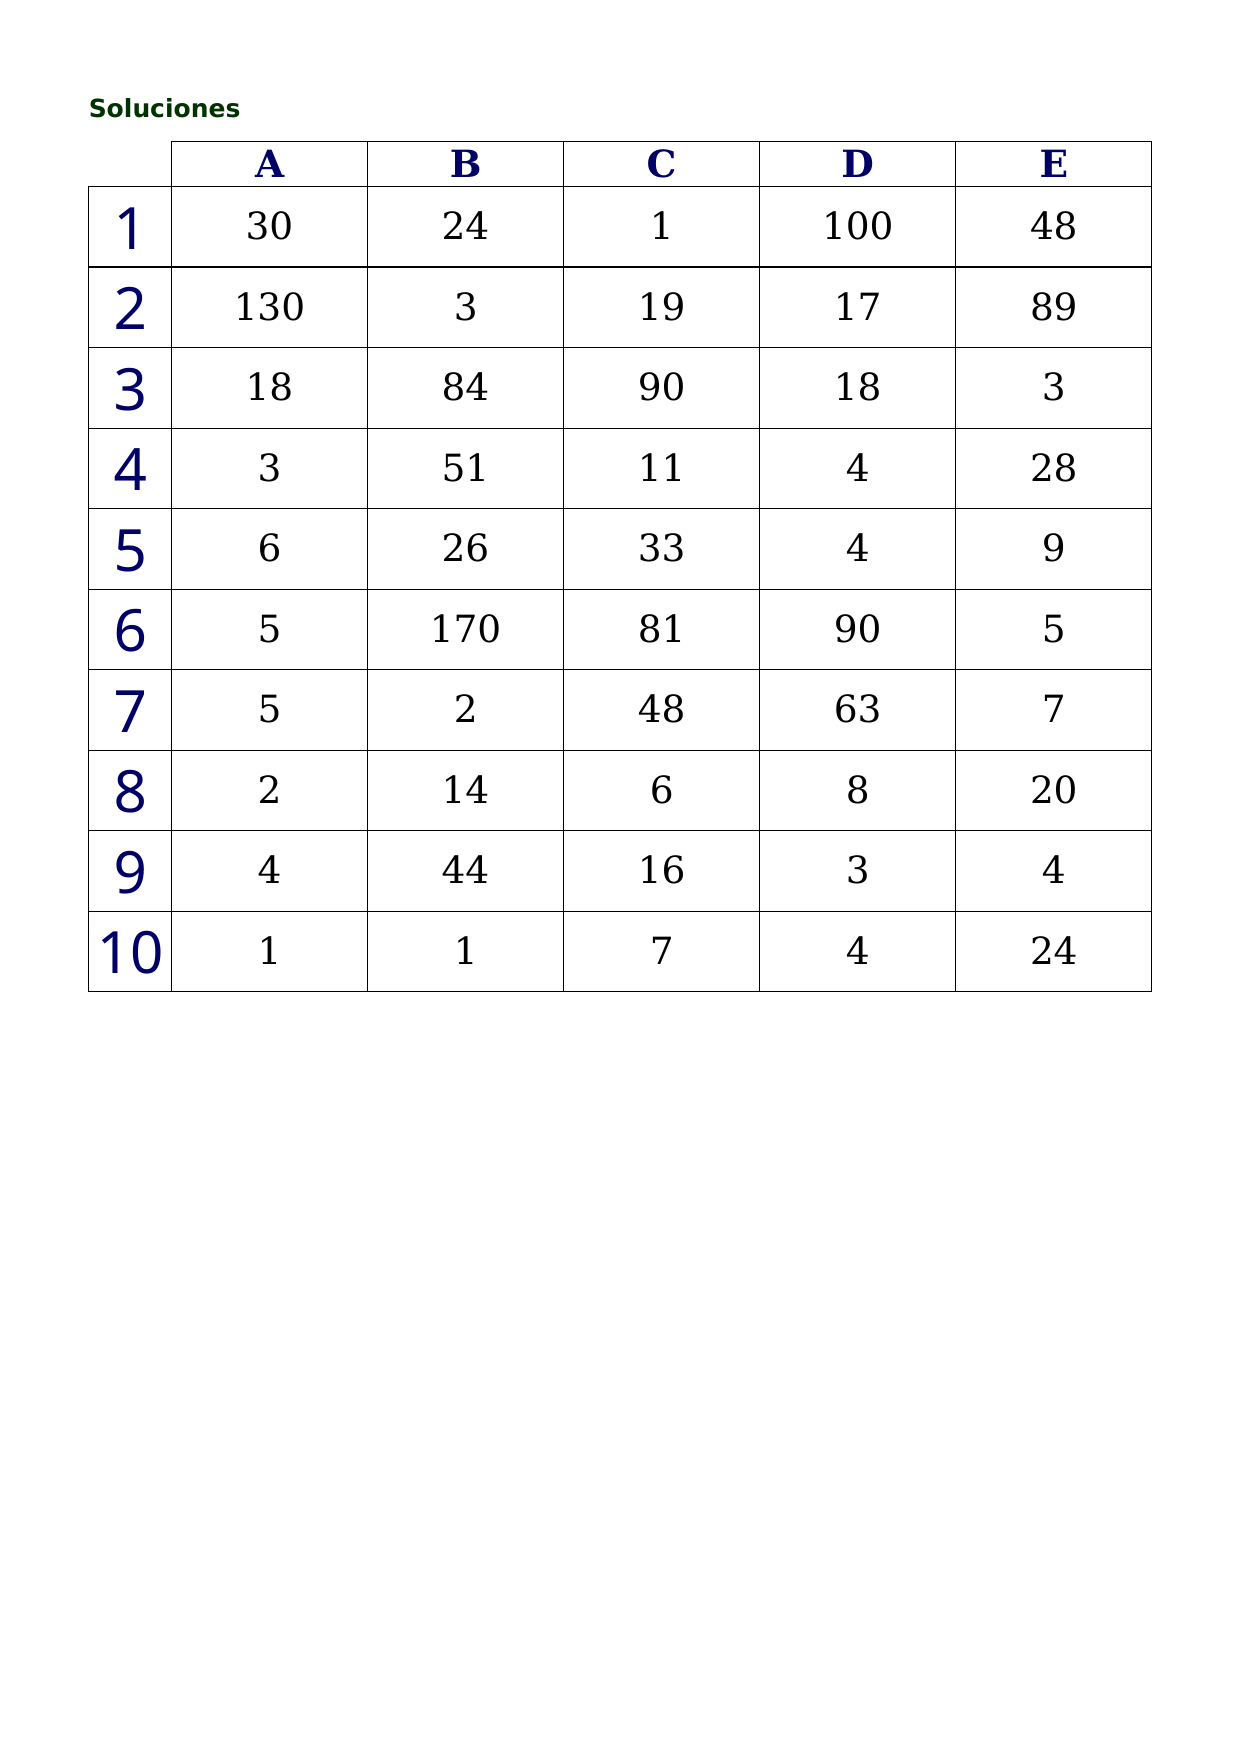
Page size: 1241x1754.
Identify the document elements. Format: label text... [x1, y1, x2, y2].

table_cell 1 [89, 187, 171, 266]
table_cell 6 [89, 590, 171, 669]
table_header D [760, 142, 955, 186]
table_cell 33 [564, 509, 759, 588]
table_cell 5 [172, 670, 367, 749]
table_cell 81 [564, 590, 759, 669]
table_cell 48 [956, 187, 1151, 266]
table_cell 4 [89, 429, 171, 508]
table_cell 7 [564, 912, 759, 991]
table_cell 3 [89, 348, 171, 427]
table_cell 4 [956, 831, 1151, 911]
table_cell 17 [760, 268, 955, 347]
table_cell 130 [172, 268, 367, 347]
table_cell 2 [172, 751, 367, 830]
table_header [89, 141, 171, 186]
table_cell 9 [956, 509, 1151, 588]
table_cell 5 [172, 590, 367, 669]
table_cell 4 [760, 912, 955, 991]
table_cell 1 [368, 912, 563, 991]
table_cell 3 [760, 831, 955, 911]
table_cell 24 [368, 187, 563, 266]
table_header C [564, 142, 759, 186]
table_cell 90 [564, 348, 759, 427]
table_header A [172, 142, 367, 186]
table_cell 24 [956, 912, 1151, 991]
table_cell 63 [760, 670, 955, 749]
table_cell 44 [368, 831, 563, 911]
table_cell 5 [956, 590, 1151, 669]
table_cell 8 [760, 751, 955, 830]
table_cell 2 [368, 670, 563, 749]
table_header E [956, 142, 1151, 186]
table_cell 3 [368, 268, 563, 347]
table_header B [368, 142, 563, 186]
table_cell 8 [89, 751, 171, 830]
table_cell 16 [564, 831, 759, 911]
table_cell 19 [564, 268, 759, 347]
table_cell 7 [89, 670, 171, 749]
table_cell 5 [89, 509, 171, 588]
table_cell 9 [89, 831, 171, 911]
table_cell 6 [172, 509, 367, 588]
table_cell 30 [172, 187, 367, 266]
table_cell 3 [956, 348, 1151, 427]
table_cell 4 [172, 831, 367, 911]
table_cell 3 [172, 429, 367, 508]
table_cell 28 [956, 429, 1151, 508]
table_cell 18 [760, 348, 955, 427]
table_cell 1 [564, 187, 759, 266]
table_cell 90 [760, 590, 955, 669]
table_cell 20 [956, 751, 1151, 830]
table_cell 18 [172, 348, 367, 427]
table_cell 11 [564, 429, 759, 508]
table_cell 4 [760, 509, 955, 588]
table_cell 7 [956, 670, 1151, 749]
table_cell 10 [89, 912, 171, 991]
table_cell 100 [760, 187, 955, 266]
table_cell 51 [368, 429, 563, 508]
table_cell 170 [368, 590, 563, 669]
text Soluciones [88, 94, 1152, 124]
table_cell 84 [368, 348, 563, 427]
table_cell 26 [368, 509, 563, 588]
table_cell 89 [956, 268, 1151, 347]
table_cell 2 [89, 268, 171, 347]
table_cell 14 [368, 751, 563, 830]
table_cell 6 [564, 751, 759, 830]
table_cell 48 [564, 670, 759, 749]
table_cell 1 [172, 912, 367, 991]
table_cell 4 [760, 429, 955, 508]
